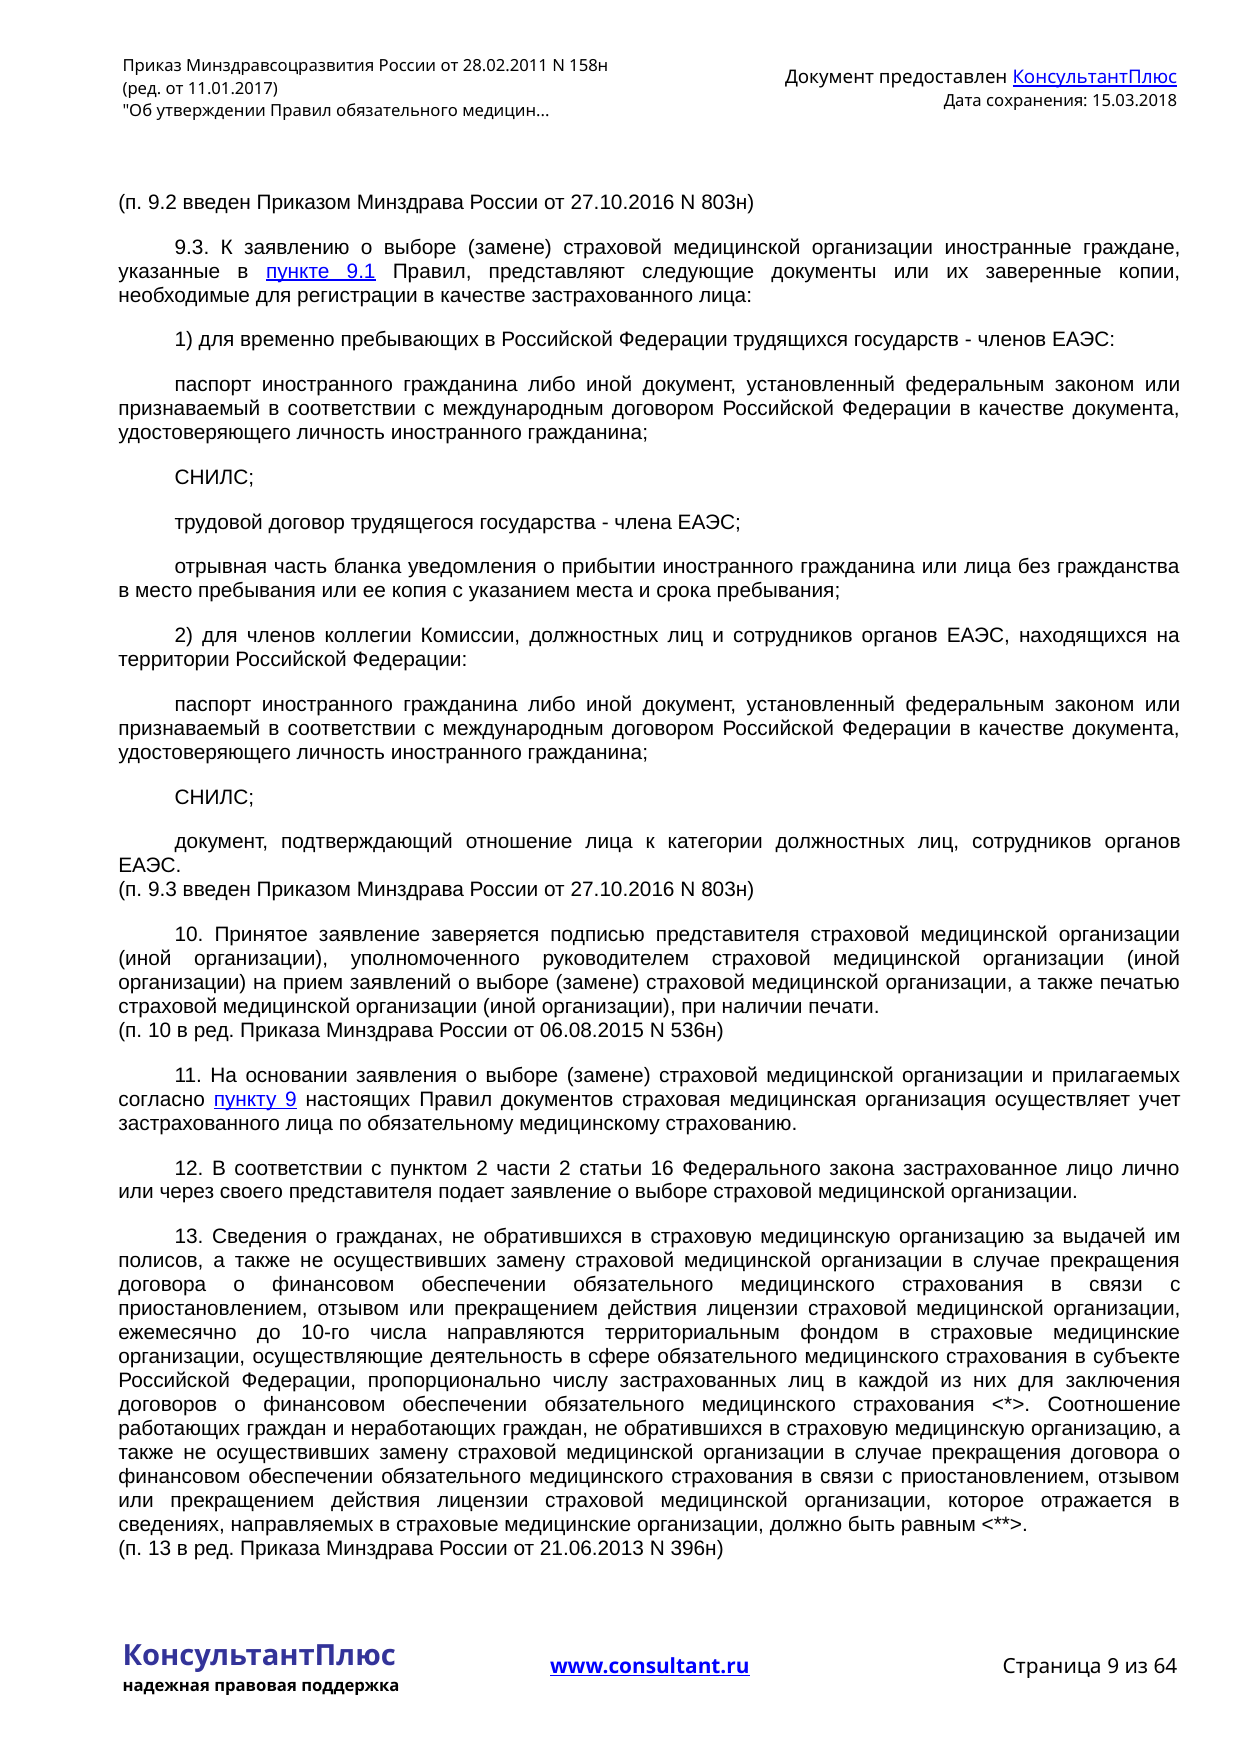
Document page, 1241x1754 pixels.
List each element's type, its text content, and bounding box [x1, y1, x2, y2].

text (п. 10 в ред. Приказа Минздрава России от 06.08.2015 N 536н) [118, 1018, 1181, 1042]
text 1) для временно пребывающих в Российской Федерации трудящихся государств - членов ЕАЭС: [118, 327, 1181, 351]
text 9.3. К заявлению о выборе (замене) страховой медицинской организации иностранные граждане, указанные в пункте 9.1 Правил, представляют следующие документы или их заверенные копии, необходимые для регистрации в качестве застрахованного лица: [118, 234, 1181, 306]
text 10. Принятое заявление заверяется подписью представителя страховой медицинской организации (иной организации), уполномоченного руководителем страховой медицинской организации (иной организации) на прием заявлений о выборе (замене) страховой медицинской организации, а также печатью страховой медицинской организации (иной организации), при наличии печати. [118, 922, 1181, 1018]
text СНИЛС; [118, 784, 1181, 808]
text (п. 13 в ред. Приказа Минздрава России от 21.06.2013 N 396н) [118, 1536, 1181, 1559]
text (п. 9.3 введен Приказом Минздрава России от 27.10.2016 N 803н) [118, 877, 1181, 901]
text 12. В соответствии с пунктом 2 части 2 статьи 16 Федерального закона застрахованное лицо лично или через своего представителя подает заявление о выборе страховой медицинской организации. [118, 1155, 1181, 1203]
text паспорт иностранного гражданина либо иной документ, установленный федеральным законом или признаваемый в соответствии с международным договором Российской Федерации в качестве документа, удостоверяющего личность иностранного гражданина; [118, 692, 1181, 764]
text 2) для членов коллегии Комиссии, должностных лиц и сотрудников органов ЕАЭС, находящихся на территории Российской Федерации: [118, 623, 1181, 671]
text паспорт иностранного гражданина либо иной документ, установленный федеральным законом или признаваемый в соответствии с международным договором Российской Федерации в качестве документа, удостоверяющего личность иностранного гражданина; [118, 372, 1181, 444]
text отрывная часть бланка уведомления о прибытии иностранного гражданина или лица без гражданства в место пребывания или ее копия с указанием места и срока пребывания; [118, 554, 1181, 602]
text (п. 9.2 введен Приказом Минздрава России от 27.10.2016 N 803н) [118, 190, 1181, 214]
text СНИЛС; [118, 465, 1181, 489]
text трудовой договор трудящегося государства - члена ЕАЭС; [118, 509, 1181, 533]
text 13. Сведения о гражданах, не обратившихся в страховую медицинскую организацию за выдачей им полисов, а также не осуществивших замену страховой медицинской организации в случае прекращения договора о финансовом обеспечении обязательного медицинского страхования в связи с приостановлением, отзывом или прекращением действия лицензии страховой медицинской организации, ежемесячно до 10-го числа направляются территориальным фондом в страховые медицинские организации, осуществляющие деятельность в сфере обязательного медицинского страхования в субъекте Российской Федерации, пропорционально числу застрахованных лиц в каждой из них для заключения договоров о финансовом обеспечении обязательного медицинского страхования <*>. Соотношение работающих граждан и неработающих граждан, не обратившихся в страховую медицинскую организацию, а также не осуществивших замену страховой медицинской организации в случае прекращения договора о финансовом обеспечении обязательного медицинского страхования в связи с приостановлением, отзывом или прекращением действия лицензии страховой медицинской организации, которое отражается в сведениях, направляемых в страховые медицинские организации, должно быть равным <**>. [118, 1224, 1181, 1536]
text документ, подтверждающий отношение лица к категории должностных лиц, сотрудников органов ЕАЭС. [118, 829, 1181, 877]
text 11. На основании заявления о выборе (замене) страховой медицинской организации и прилагаемых согласно пункту 9 настоящих Правил документов страховая медицинская организация осуществляет учет застрахованного лица по обязательному медицинскому страхованию. [118, 1063, 1181, 1134]
